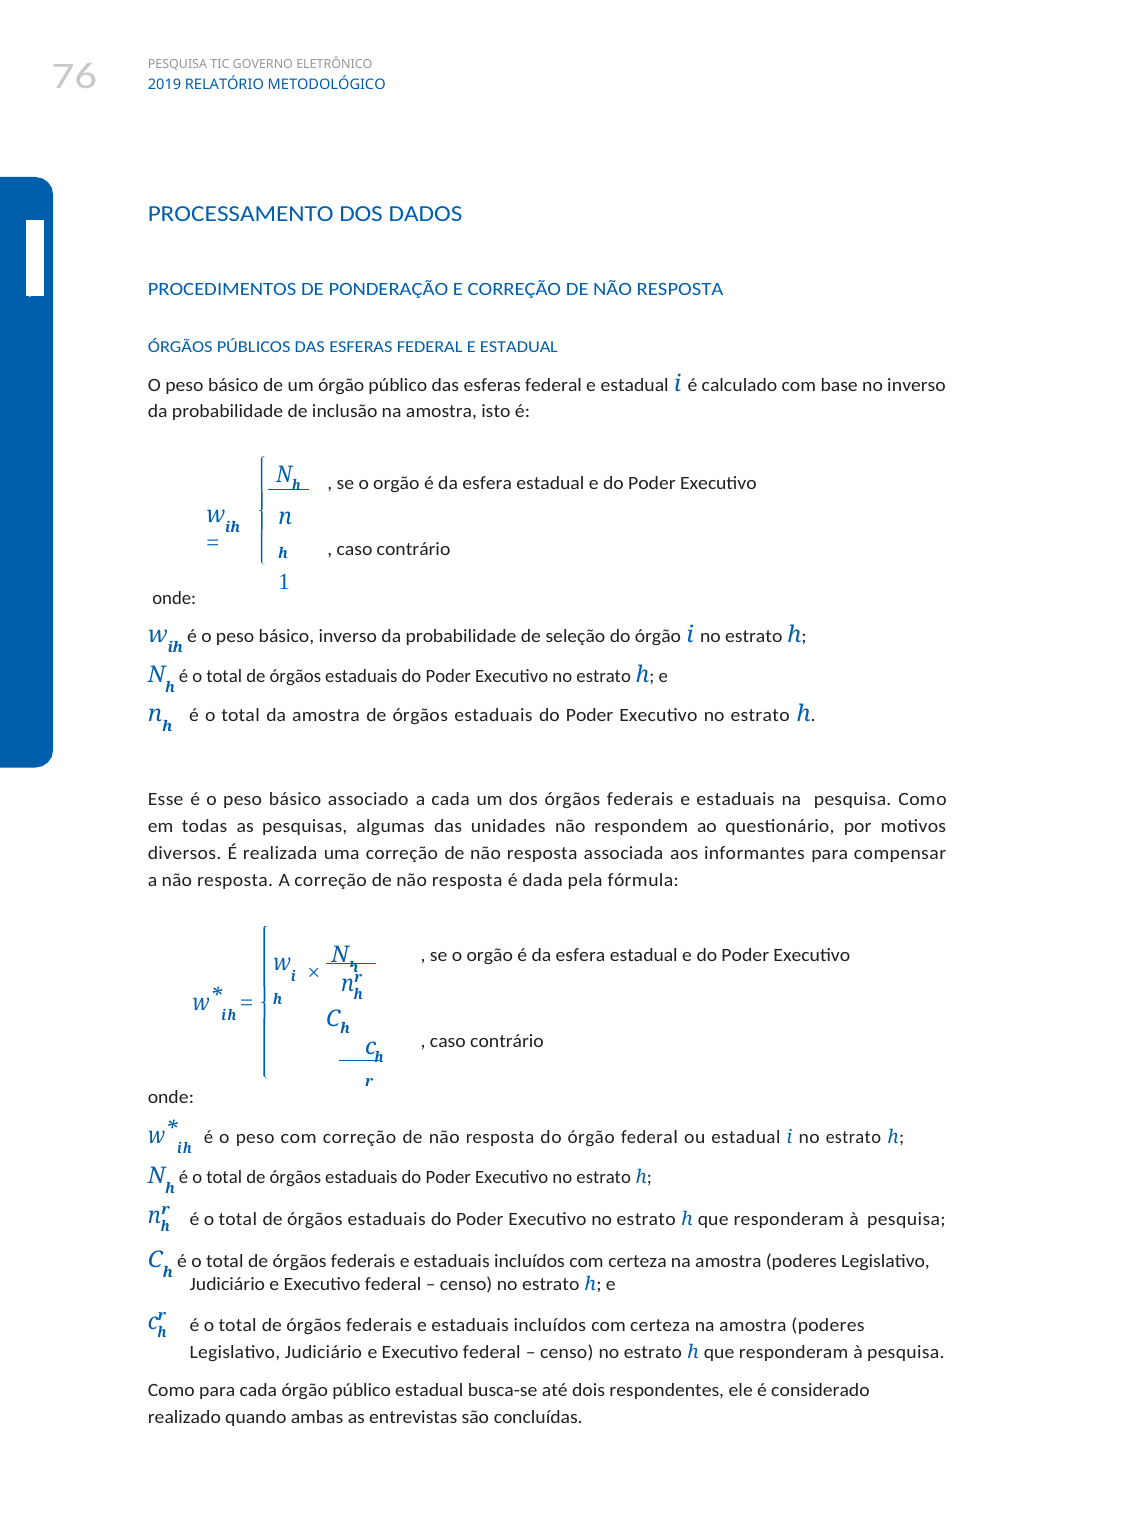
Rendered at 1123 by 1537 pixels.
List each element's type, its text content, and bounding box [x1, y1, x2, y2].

text Nh é o total de órgãos estaduais do Poder Executivo no estrato h; e [148, 657, 987, 696]
text O peso básico de um órgão público das esferas federal e estadual i é calculado com base no inverso da probabilidade de inclusão na amostra, isto é: [148, 367, 947, 422]
text c [148, 1327, 156, 1335]
text Esse é o peso básico associado a cada um dos órgãos federais e estaduais na pesquisa. Como em todas as pesquisas, algumas das unidades não respondem ao questionário, por motivos diversos. É realizada uma correção de não resposta associada aos informantes para compensar a não resposta. A correção de não resposta é dada pela fórmula: [148, 788, 946, 891]
text w*ih é o peso com correção de não resposta do órgão federal ou estadual i no estrato h; [148, 1112, 987, 1158]
text PORTUGUÊS [28, 222, 44, 296]
text r é o total de órgãos estaduais do Poder Executivo no estrato h que responderam à pesquisa; [161, 1199, 987, 1231]
text × Nh [307, 931, 363, 970]
text r é o total de órgãos federais e estaduais incluídos com certeza na amostra (poderes Legislativo, Judiciário e Executivo federal – censo) no estrato h que responderam à pesquisa. [157, 1305, 946, 1364]
text wih [273, 946, 303, 1008]
text onde: [54, 586, 196, 609]
text Ch é o total de órgãos federais e estaduais incluídos com certeza na amostra (poderes Legislativo, Judiciário e Executivo federal – censo) no estrato h; e [148, 1242, 987, 1296]
text c [150, 1318, 156, 1328]
text wih é o peso básico, inverso da probabilidade de seleção do órgão i no estrato h; [148, 618, 987, 657]
text h [354, 985, 363, 1003]
text n [341, 967, 353, 997]
text r [354, 970, 363, 985]
text , caso contrário [327, 537, 987, 560]
text wih = [206, 493, 251, 555]
text h [161, 1216, 168, 1235]
text c [148, 1305, 156, 1321]
text h [157, 1322, 165, 1341]
text ÓRGÃOS PÚBLICOS DAS ESFERAS FEDERAL E ESTADUAL [148, 336, 987, 356]
text Como para cada órgão público estadual busca-se até dois respondentes, ele é considerado realizado quando ambas as entrevistas são concluídas. [148, 1379, 944, 1428]
text , caso contrário [420, 1029, 987, 1052]
text , se o orgão é da esfera estadual e do Poder Executivo [327, 475, 987, 493]
text Nh é o total de órgãos estaduais do Poder Executivo no estrato h; [148, 1159, 987, 1198]
text PROCEDIMENTOS DE PONDERAÇÃO E CORREÇÃO DE NÃO RESPOSTA [148, 277, 987, 300]
text onde: [148, 1085, 987, 1108]
text , se o orgão é da esfera estadual e do Poder Executivo [420, 943, 987, 966]
subtitle PROCESSAMENTO DOS DADOS [148, 199, 987, 227]
text w*ih = [39, 980, 253, 1024]
text nh é o total da amostra de órgãos estaduais do Poder Executivo no estrato h. [148, 697, 987, 736]
text n [148, 1200, 160, 1229]
